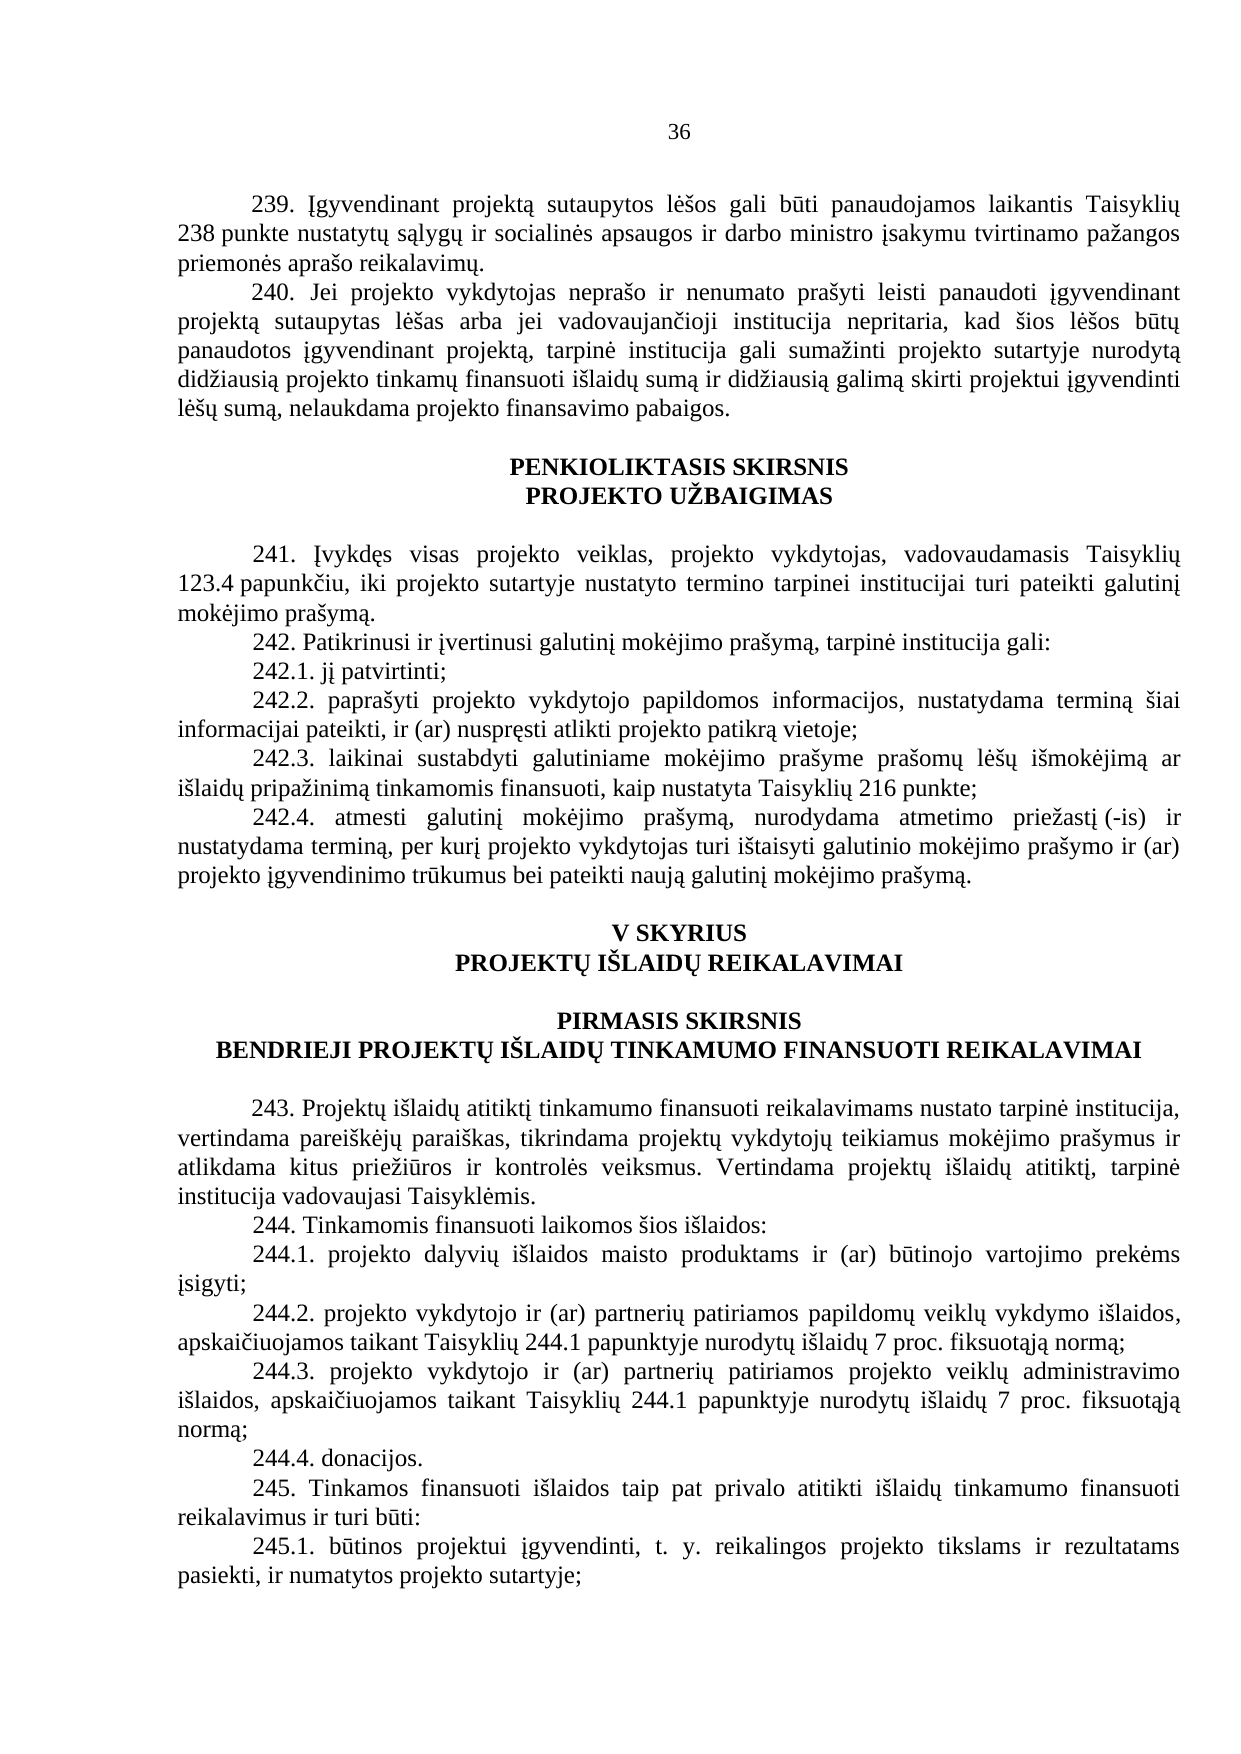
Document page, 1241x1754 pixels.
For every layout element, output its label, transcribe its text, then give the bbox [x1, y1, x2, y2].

text 242. Patikrinusi ir įvertinusi galutinį mokėjimo prašymą, tarpinė institucija gali: [177, 627, 1181, 656]
text 245. Tinkamos finansuoti išlaidos taip pat privalo atitikti išlaidų tinkamumo finansuoti reikalavimus ir turi būti: [177, 1473, 1181, 1531]
text BENDRIEJI PROJEKTŲ IŠLAIDŲ TINKAMUMO FINANSUOTI REIKALAVIMAI [177, 1035, 1181, 1064]
text 242.4. atmesti galutinį mokėjimo prašymą, nurodydama atmetimo priežastį (-is) ir nustatydama terminą, per kurį projekto vykdytojas turi ištaisyti galutinio mokėjimo prašymo ir (ar) projekto įgyvendinimo trūkumus bei pateikti naują galutinį mokėjimo prašymą. [177, 802, 1181, 889]
text 242.3. laikinai sustabdyti galutiniame mokėjimo prašyme prašomų lėšų išmokėjimą ar išlaidų pripažinimą tinkamomis finansuoti, kaip nustatyta Taisyklių 216 punkte; [177, 743, 1181, 802]
text 242.1. jį patvirtinti; [177, 656, 1181, 685]
text 243. Projektų išlaidų atitiktį tinkamumo finansuoti reikalavimams nustato tarpinė institucija, vertindama pareiškėjų paraiškas, tikrindama projektų vykdytojų teikiamus mokėjimo prašymus ir atlikdama kitus priežiūros ir kontrolės veiksmus. Vertindama projektų išlaidų atitiktį, tarpinė institucija vadovaujasi Taisyklėmis. [177, 1093, 1181, 1210]
text 244.3. projekto vykdytojo ir (ar) partnerių patiriamos projekto veiklų administravimo išlaidos, apskaičiuojamos taikant Taisyklių 244.1 papunktyje nurodytų išlaidų 7 proc. fiksuotąją normą; [177, 1356, 1181, 1443]
text 244.4. donacijos. [177, 1443, 1181, 1473]
text 239. Įgyvendinant projektą sutaupytos lėšos gali būti panaudojamos laikantis Taisyklių 238 punkte nustatytų sąlygų ir socialinės apsaugos ir darbo ministro įsakymu tvirtinamo pažangos priemonės aprašo reikalavimų. [177, 189, 1181, 277]
text 244. Tinkamomis finansuoti laikomos šios išlaidos: [177, 1210, 1181, 1239]
text V SKYRIUS [177, 918, 1181, 948]
text 241. Įvykdęs visas projekto veiklas, projekto vykdytojas, vadovaudamasis Taisyklių 123.4 papunkčiu, iki projekto sutartyje nustatyto termino tarpinei institucijai turi pateikti galutinį mokėjimo prašymą. [177, 539, 1181, 627]
text 244.2. projekto vykdytojo ir (ar) partnerių patiriamos papildomų veiklų vykdymo išlaidos, apskaičiuojamos taikant Taisyklių 244.1 papunktyje nurodytų išlaidų 7 proc. fiksuotąją normą; [177, 1298, 1181, 1356]
text PROJEKTŲ IŠLAIDŲ REIKALAVIMAI [177, 948, 1181, 977]
text 240. Jei projekto vykdytojas neprašo ir nenumato prašyti leisti panaudoti įgyvendinant projektą sutaupytas lėšas arba jei vadovaujančioji institucija nepritaria, kad šios lėšos būtų panaudotos įgyvendinant projektą, tarpinė institucija gali sumažinti projekto sutartyje nurodytą didžiausią projekto tinkamų finansuoti išlaidų sumą ir didžiausią galimą skirti projektui įgyvendinti lėšų sumą, nelaukdama projekto finansavimo pabaigos. [177, 277, 1181, 423]
text PROJEKTO UŽBAIGIMAS [177, 481, 1181, 510]
text PENKIOLIKTASIS SKIRSNIS [177, 452, 1181, 481]
text PIRMASIS SKIRSNIS [177, 1006, 1181, 1035]
text 244.1. projekto dalyvių išlaidos maisto produktams ir (ar) būtinojo vartojimo prekėms įsigyti; [177, 1239, 1181, 1298]
text 245.1. būtinos projektui įgyvendinti, t. y. reikalingos projekto tikslams ir rezultatams pasiekti, ir numatytos projekto sutartyje; [177, 1531, 1181, 1589]
text 242.2. paprašyti projekto vykdytojo papildomos informacijos, nustatydama terminą šiai informacijai pateikti, ir (ar) nuspręsti atlikti projekto patikrą vietoje; [177, 685, 1181, 743]
